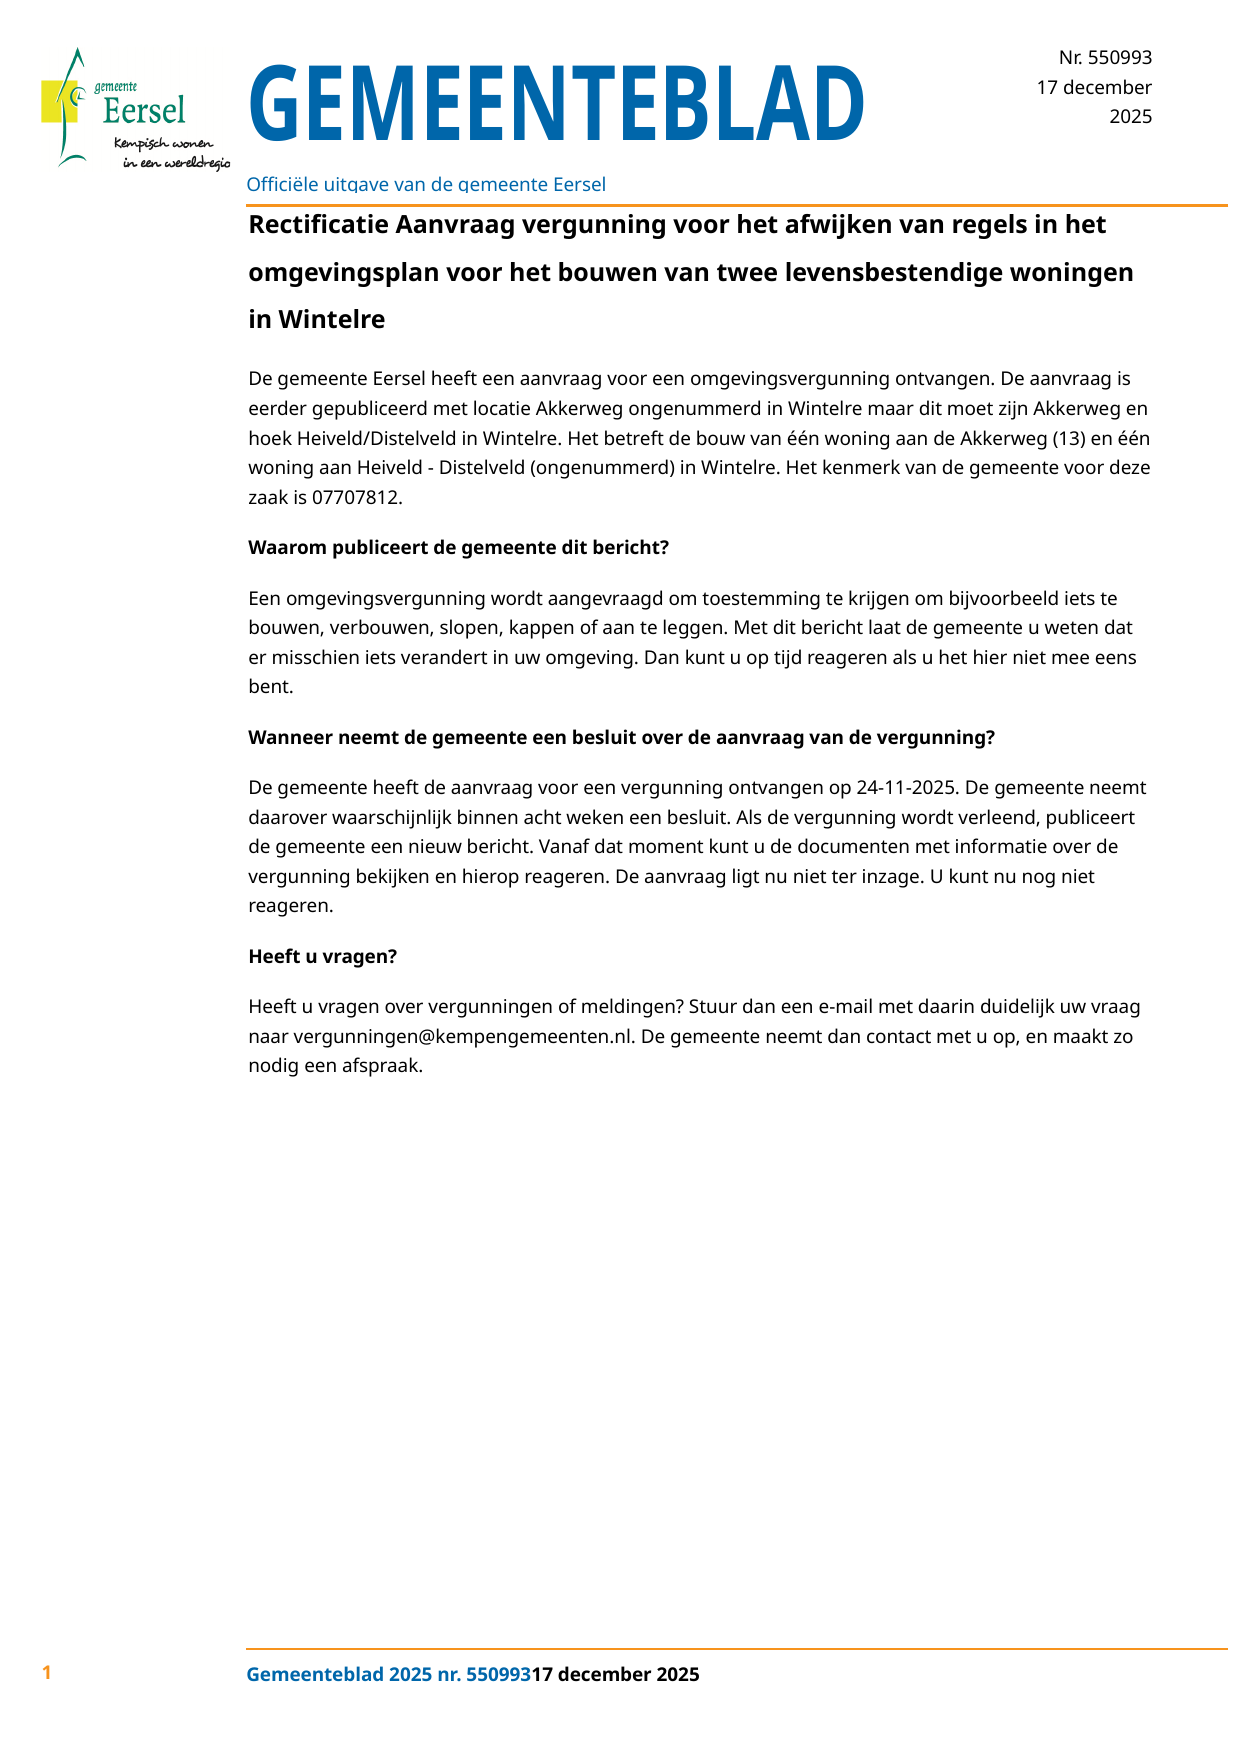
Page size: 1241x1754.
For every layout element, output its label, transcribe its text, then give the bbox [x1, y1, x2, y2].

text Een omgevingsvergunning wordt aangevraagd om toestemming te krijgen om bijvoorbeeld iets te bouwen, verbouwen, slopen, kappen of aan te leggen. Met dit bericht laat de gemeente u weten dat er misschien iets verandert in uw omgeving. Dan kunt u op tijd reageren als u het hier niet mee eens bent. [248, 585, 1152, 699]
text De gemeente Eersel heeft een aanvraag voor een omgevingsvergunning ontvangen. De aanvraag is eerder gepubliceerd met locatie Akkerweg ongenummerd in Wintelre maar dit moet zijn Akkerweg en hoek Heiveld/Distelveld in Wintelre. Het betreft de bouw van één woning aan de Akkerweg (13) en één woning aan Heiveld - Distelveld (ongenummerd) in Wintelre. Het kenmerk van de gemeente voor deze zaak is 07707812. [248, 366, 1152, 509]
text Heeft u vragen? [248, 943, 1152, 969]
text Rectificatie Aanvraag vergunning voor het afwijken van regels in het omgevingsplan voor het bouwen van twee levensbestendige woningen in Wintelre [248, 207, 1152, 336]
text De gemeente heeft de aanvraag voor een vergunning ontvangen op 24-11-2025. De gemeente neemt daarover waarschijnlijk binnen acht weken een besluit. Als de vergunning wordt verleend, publiceert de gemeente een nieuw bericht. Vanaf dat moment kunt u de documenten met informatie over de vergunning bekijken en hierop reageren. De aanvraag ligt nu niet ter inzage. U kunt nu nog niet reageren. [248, 774, 1152, 918]
text Heeft u vragen over vergunningen of meldingen? Stuur dan een e-mail met daarin duidelijk uw vraag naar vergunningen@kempengemeenten.nl. De gemeente neemt dan contact met u op, en maakt zo nodig een afspraak. [248, 993, 1152, 1078]
picture [41, 47, 231, 172]
text Wanneer neemt de gemeente een besluit over de aanvraag van de vergunning? [248, 724, 1152, 749]
text Waarom publiceert de gemeente dit bericht? [248, 534, 1152, 560]
